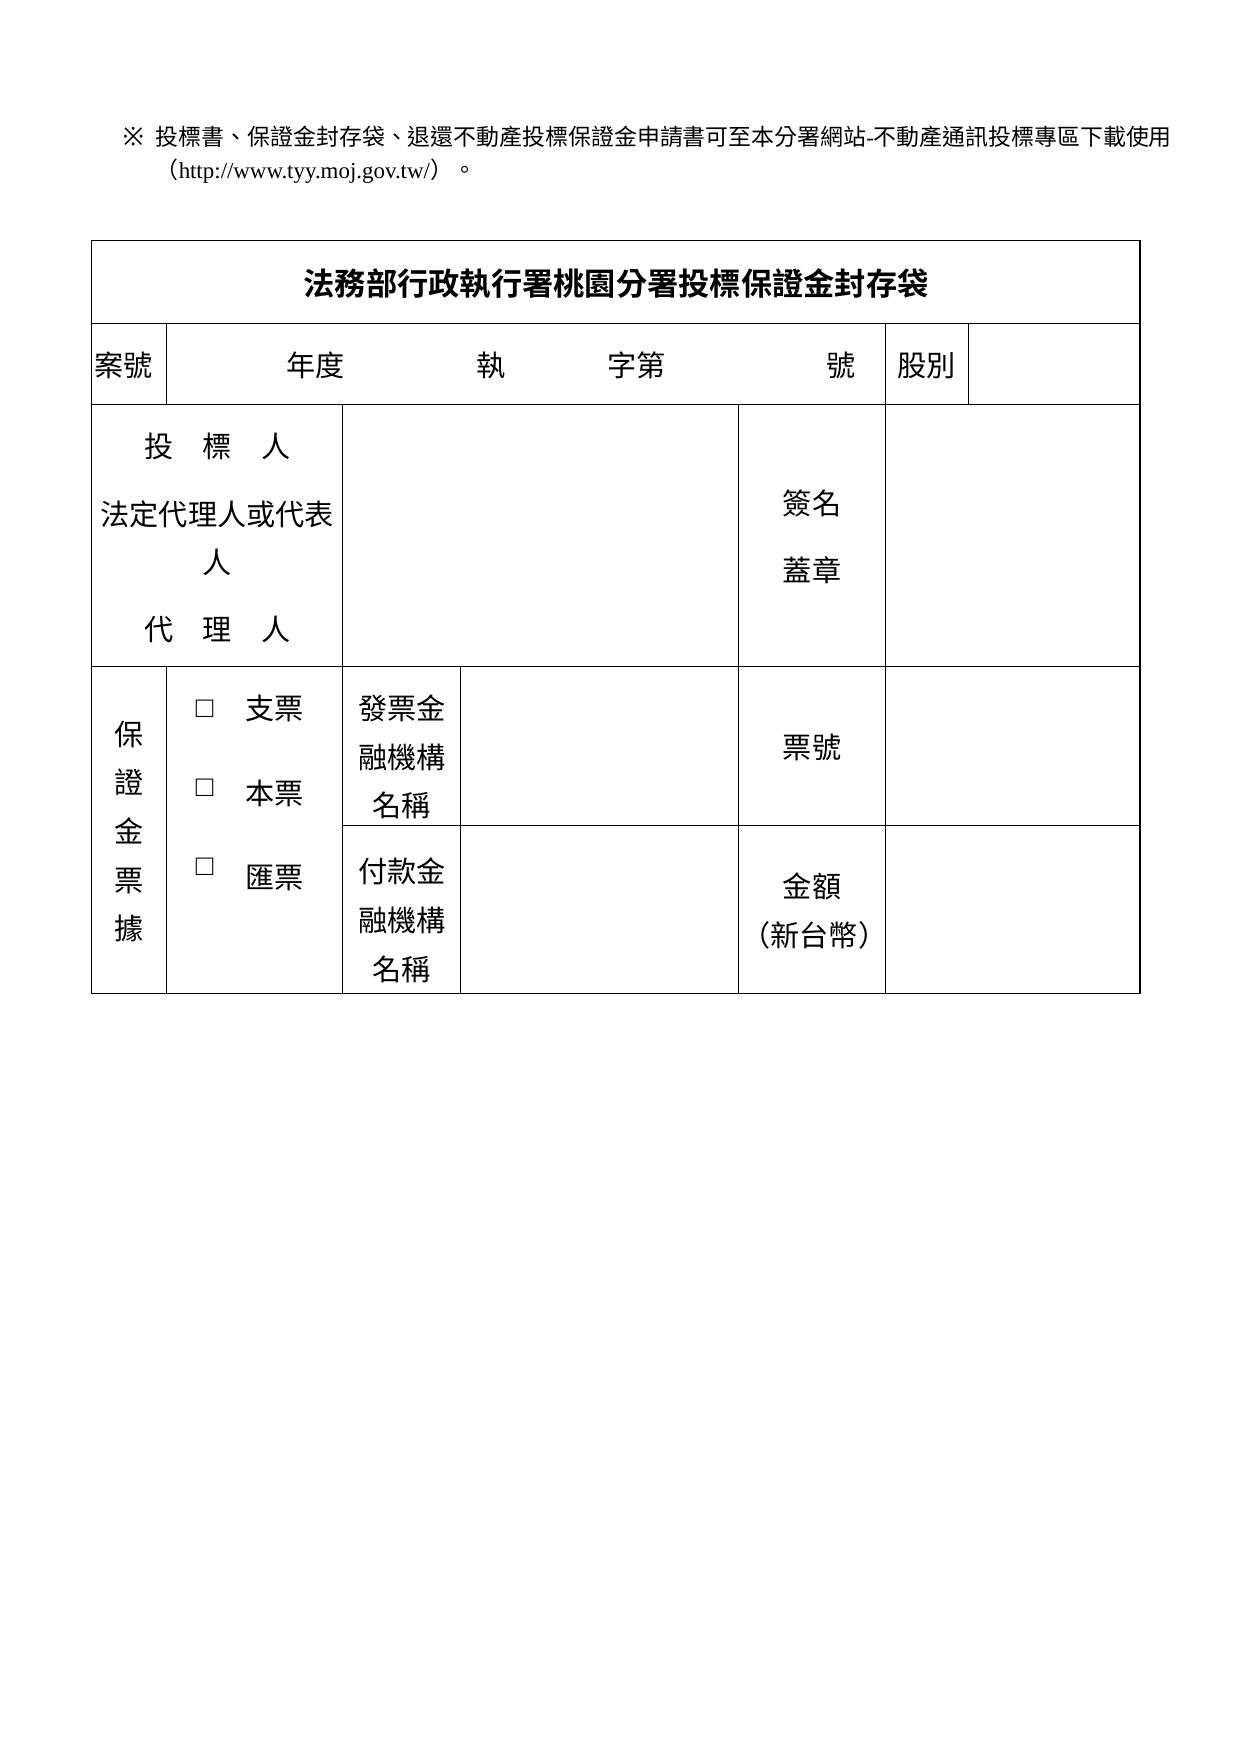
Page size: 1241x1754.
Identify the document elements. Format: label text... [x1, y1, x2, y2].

table_cell 票號 [739, 667, 885, 825]
table_cell 案號 [92, 324, 166, 404]
table_cell 年度 執 字第 號 [167, 324, 885, 404]
table_cell [886, 667, 1139, 825]
table_cell 保 證 金 票 據 [92, 667, 166, 992]
table_cell [461, 667, 738, 825]
list 投標書、保證金封存袋、退還不動產投標保證金申請書可至本分署網站-不動產通訊投標專區下載使用（http://www.tyy.moj.gov.tw/）。 [118, 118, 1193, 185]
table_cell [886, 405, 1139, 666]
table_cell 付款金融機構名稱 [343, 826, 460, 992]
table_cell [461, 826, 738, 992]
table_cell 金額 （新台幣） [739, 826, 885, 992]
table_cell [969, 324, 1139, 404]
table_cell 簽名 蓋章 [739, 405, 885, 666]
table_cell 發票金融機構名稱 [343, 667, 460, 825]
table_cell 股別 [886, 324, 968, 404]
table_cell [343, 405, 738, 666]
table_cell 支票 本票 匯票 [242, 667, 342, 992]
table_cell [886, 826, 1139, 992]
table_cell 投 標 人 法定代理人或代表人 代 理 人 [92, 405, 342, 666]
table_header 法務部行政執行署桃園分署投標保證金封存袋 [92, 241, 1139, 323]
table_cell □ □ □ [167, 667, 242, 992]
